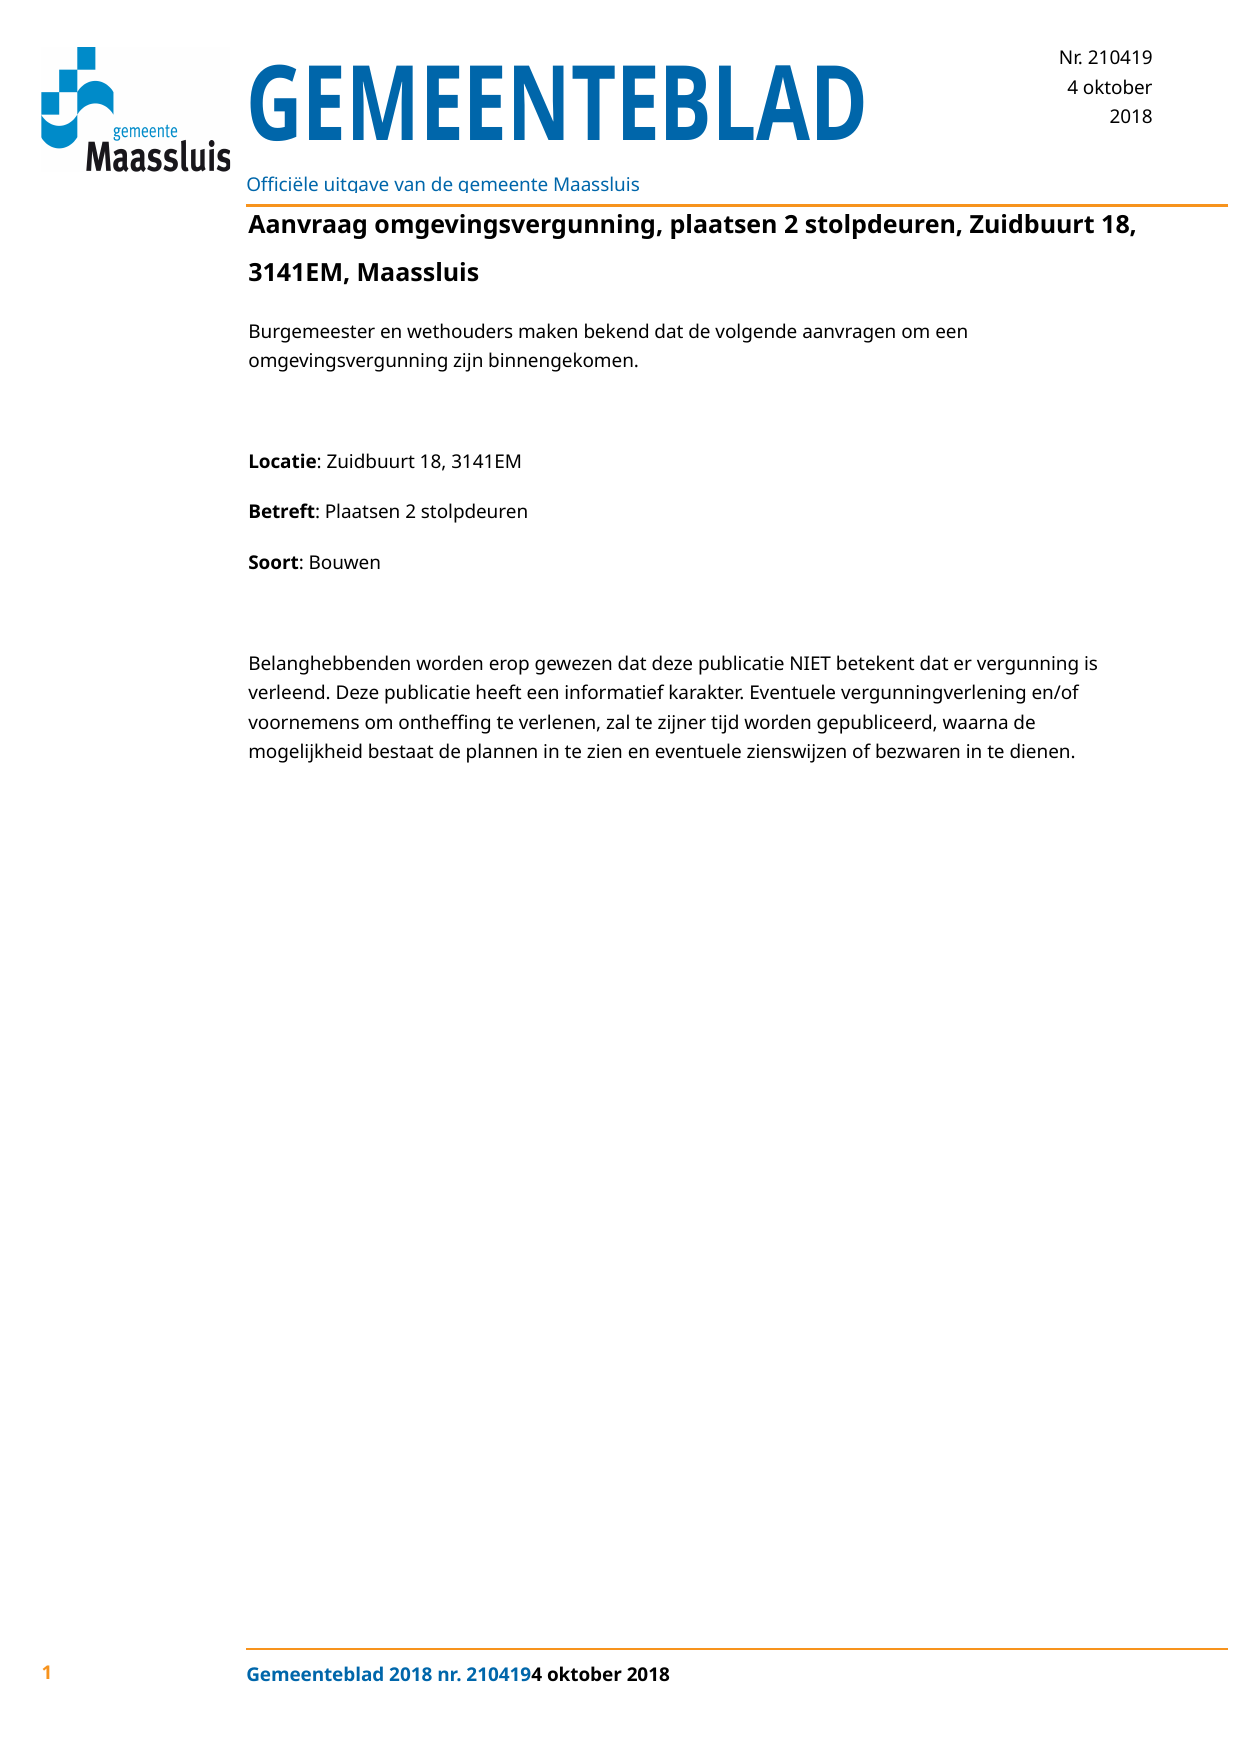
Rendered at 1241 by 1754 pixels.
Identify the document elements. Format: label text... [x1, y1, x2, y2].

text Burgemeester en wethouders maken bekend dat de volgende aanvragen om een omgevingsvergunning zijn binnengekomen. [248, 318, 1152, 373]
text Aanvraag omgevingsvergunning, plaatsen 2 stolpdeuren, Zuidbuurt 18, 3141EM, Maassluis [248, 207, 1152, 288]
text Locatie: Zuidbuurt 18, 3141EM [248, 448, 1152, 474]
picture [41, 47, 231, 172]
picture [41, 47, 77, 92]
text Belanghebbenden worden erop gewezen dat deze publicatie NIET betekent dat er vergunning is verleend. Deze publicatie heeft een informatief karakter. Eventuele vergunningverlening en/of voornemens om ontheffing te verlenen, zal te zijner tijd worden gepubliceerd, waarna de mogelijkheid bestaat de plannen in te zien en eventuele zienswijzen of bezwaren in te dienen. [248, 650, 1152, 764]
text Soort: Bouwen [248, 549, 1152, 575]
text Betreft: Plaatsen 2 stolpdeuren [248, 499, 1152, 524]
